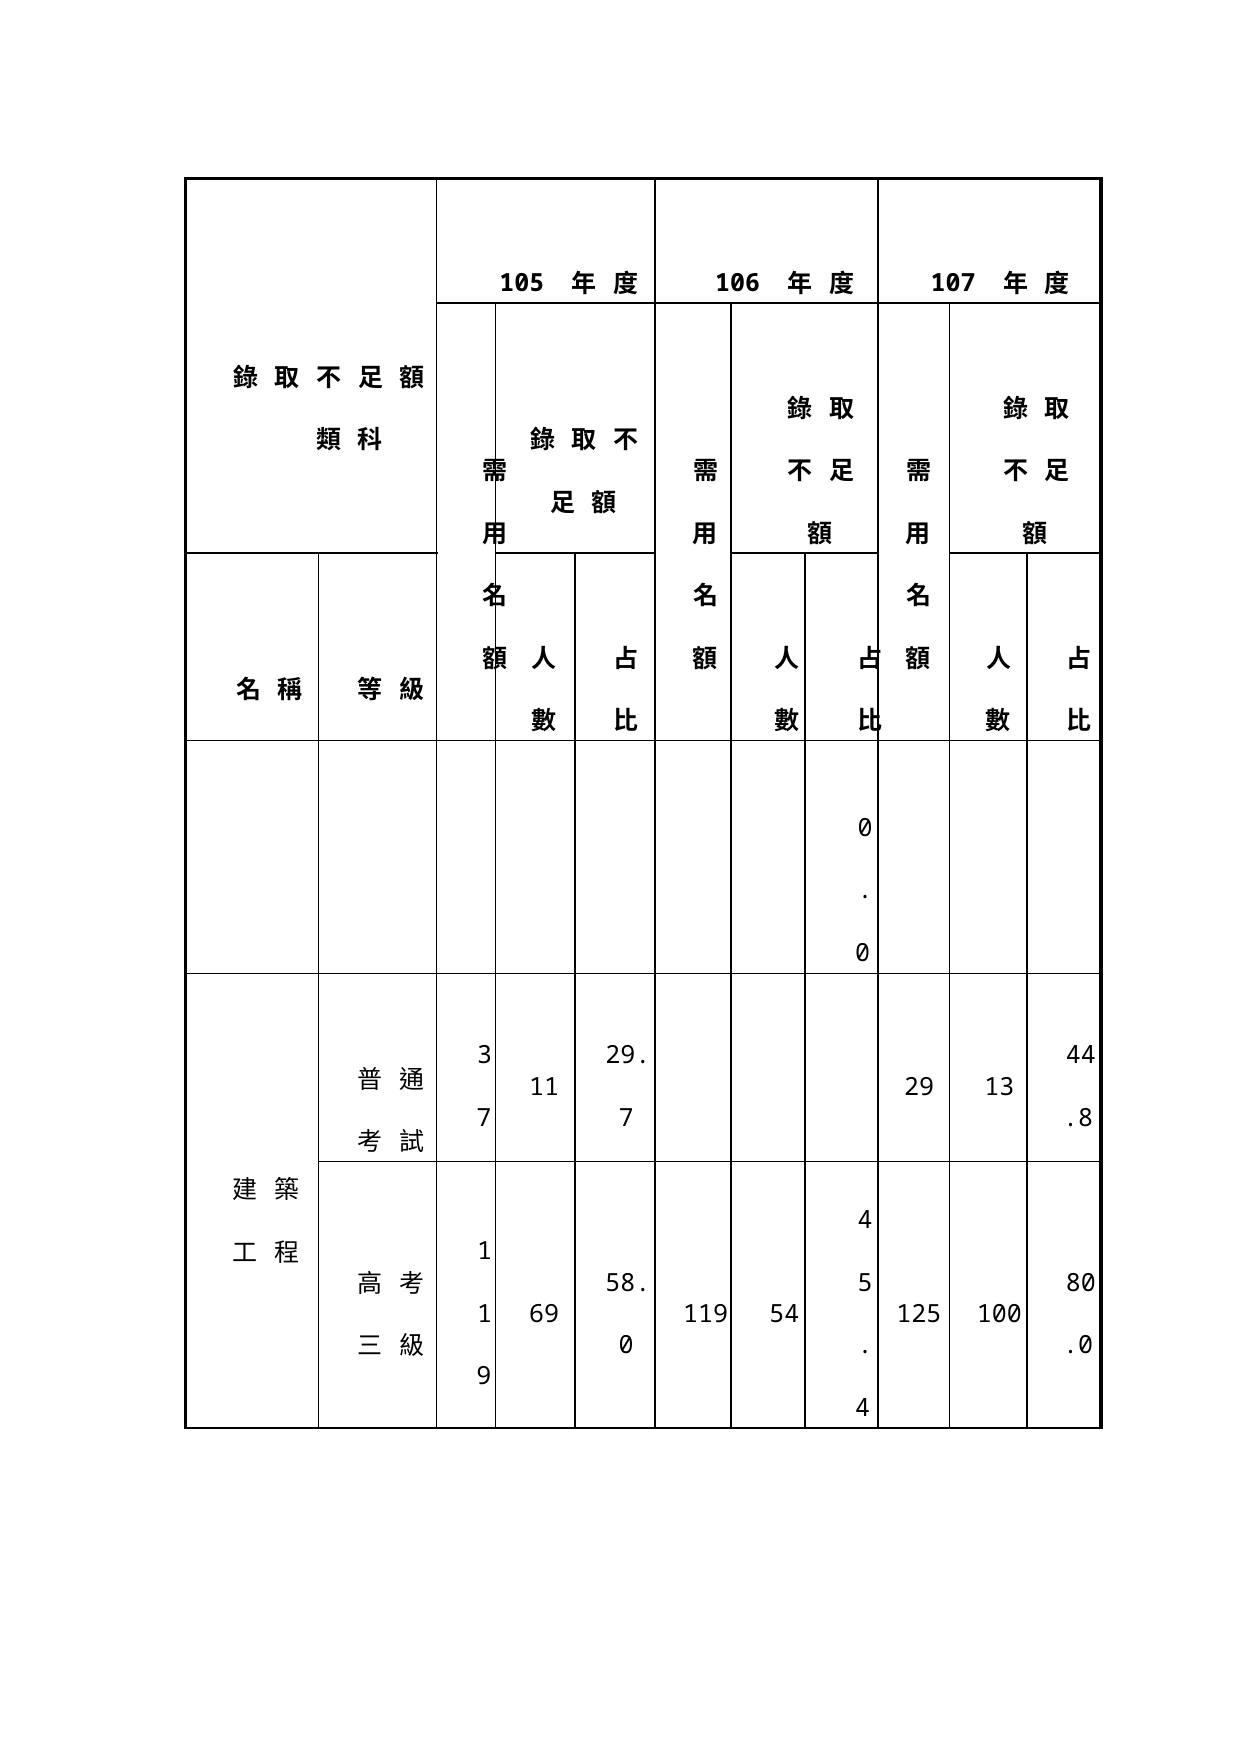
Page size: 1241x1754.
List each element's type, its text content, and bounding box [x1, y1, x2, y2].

table_cell [437, 741, 495, 972]
table_cell 45.4 [806, 1162, 877, 1427]
table_cell [319, 741, 436, 972]
table_cell 119 [437, 1162, 495, 1427]
table_cell 37 [437, 974, 495, 1161]
table_cell [656, 741, 730, 972]
table_cell 13 [950, 974, 1026, 1161]
table_cell 占比 [1028, 554, 1099, 740]
table_cell 普通考試 [319, 974, 436, 1161]
table_cell 需用 名額 [879, 304, 949, 740]
table_header 錄取不足額類科 [187, 180, 436, 552]
table_cell 69 [496, 1162, 574, 1427]
table_cell [806, 974, 877, 1161]
table_cell 58.0 [576, 1162, 654, 1427]
table_cell 125 [879, 1162, 949, 1427]
table_header 105年度 [437, 180, 654, 302]
table_cell [187, 741, 318, 972]
table_cell [1028, 741, 1099, 972]
table_cell 錄取不足額 [732, 304, 877, 552]
table_cell 占比 [576, 554, 654, 740]
table_cell 29 [879, 974, 949, 1161]
table_cell [732, 741, 804, 972]
table_cell 占比 [806, 554, 877, 740]
table_header 107年度 [879, 180, 1099, 302]
table_cell 44.8 [1028, 974, 1099, 1161]
table_cell 需用 名額 [437, 304, 495, 740]
table_cell 人數 [732, 554, 804, 740]
table_cell 80.0 [1028, 1162, 1099, 1427]
table_cell 高考三級 [319, 1162, 436, 1427]
table_cell 119 [656, 1162, 730, 1427]
table_cell 100 [950, 1162, 1026, 1427]
table_cell 錄取不足額 [496, 304, 654, 552]
table_cell [879, 741, 949, 972]
table_cell [496, 741, 574, 972]
table_cell [576, 741, 654, 972]
table_cell 11 [496, 974, 574, 1161]
table_cell 建築工程 [187, 974, 318, 1427]
table_cell 需用 名額 [656, 304, 730, 740]
table_cell 人數 [496, 554, 574, 740]
table_cell 錄取不足額 [950, 304, 1099, 552]
table_cell [732, 974, 804, 1161]
table_cell [950, 741, 1026, 972]
table_cell 等級 [319, 554, 436, 740]
table_header 106年度 [656, 180, 877, 302]
table_cell 29.7 [576, 974, 654, 1161]
table_cell 名稱 [187, 554, 318, 740]
table_cell [656, 974, 730, 1161]
table_cell 人數 [950, 554, 1026, 740]
table_cell 54 [732, 1162, 804, 1427]
table_cell 0.0 [806, 741, 877, 972]
